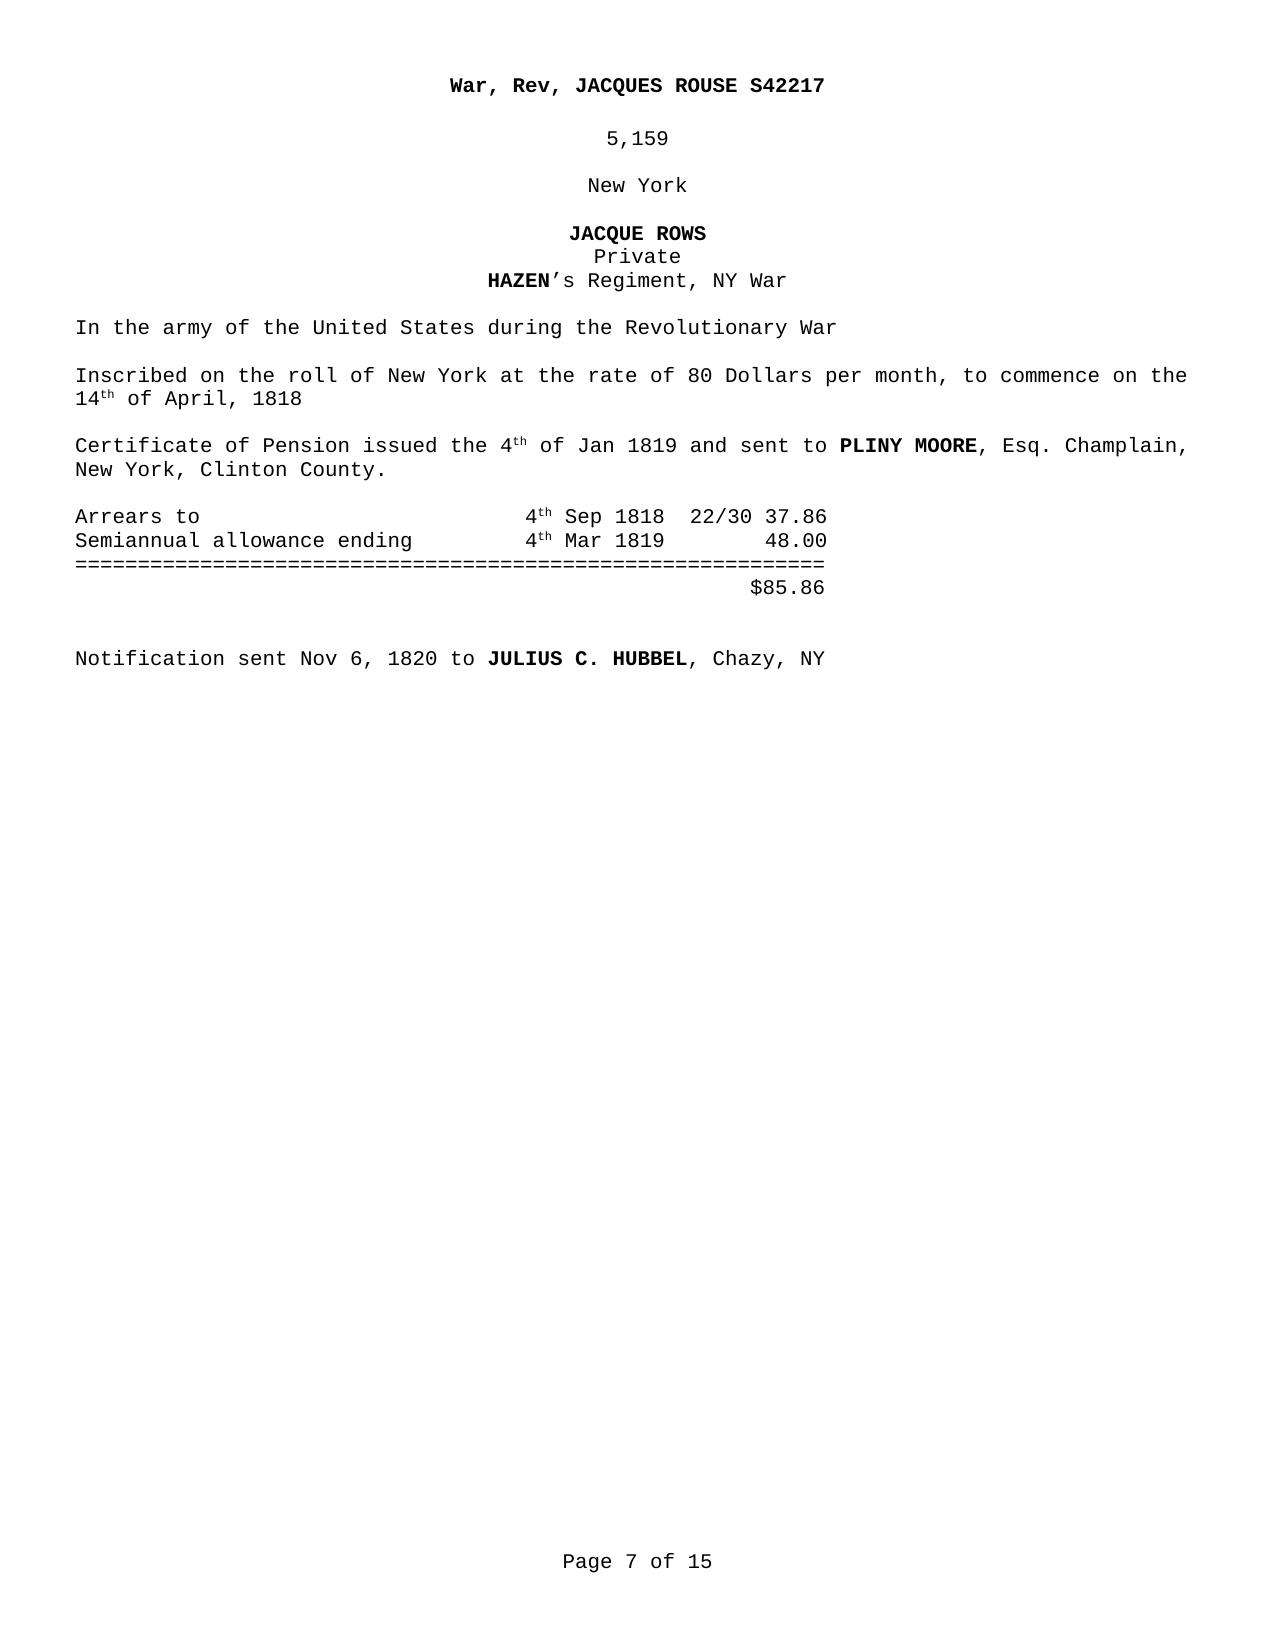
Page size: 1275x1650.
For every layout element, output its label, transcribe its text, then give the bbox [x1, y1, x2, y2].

text $85.86 [75, 577, 1200, 601]
text ============================================================ [75, 554, 1200, 577]
text Inscribed on the roll of New York at the rate of 80 Dollars per month, to commence on the 14th of April, 1818 [75, 364, 1200, 412]
text New York [75, 175, 1200, 199]
text Arrears to 4th Sep 1818 22/30 37.86 [75, 506, 1200, 530]
text Hazen’s Regiment, NY War [75, 270, 1200, 294]
text 5,159 [75, 128, 1200, 152]
text Jacque Rows [75, 223, 1200, 246]
text Semiannual allowance ending 4th Mar 1819 48.00 [75, 530, 1200, 554]
text Private [75, 246, 1200, 270]
text In the army of the United States during the Revolutionary War [75, 317, 1200, 341]
text Certificate of Pension issued the 4th of Jan 1819 and sent to Pliny Moore, Esq. Champlain, New York, Clinton County. [75, 436, 1200, 483]
text Notification sent Nov 6, 1820 to Julius C. Hubbel, Chazy, NY [75, 648, 1200, 672]
